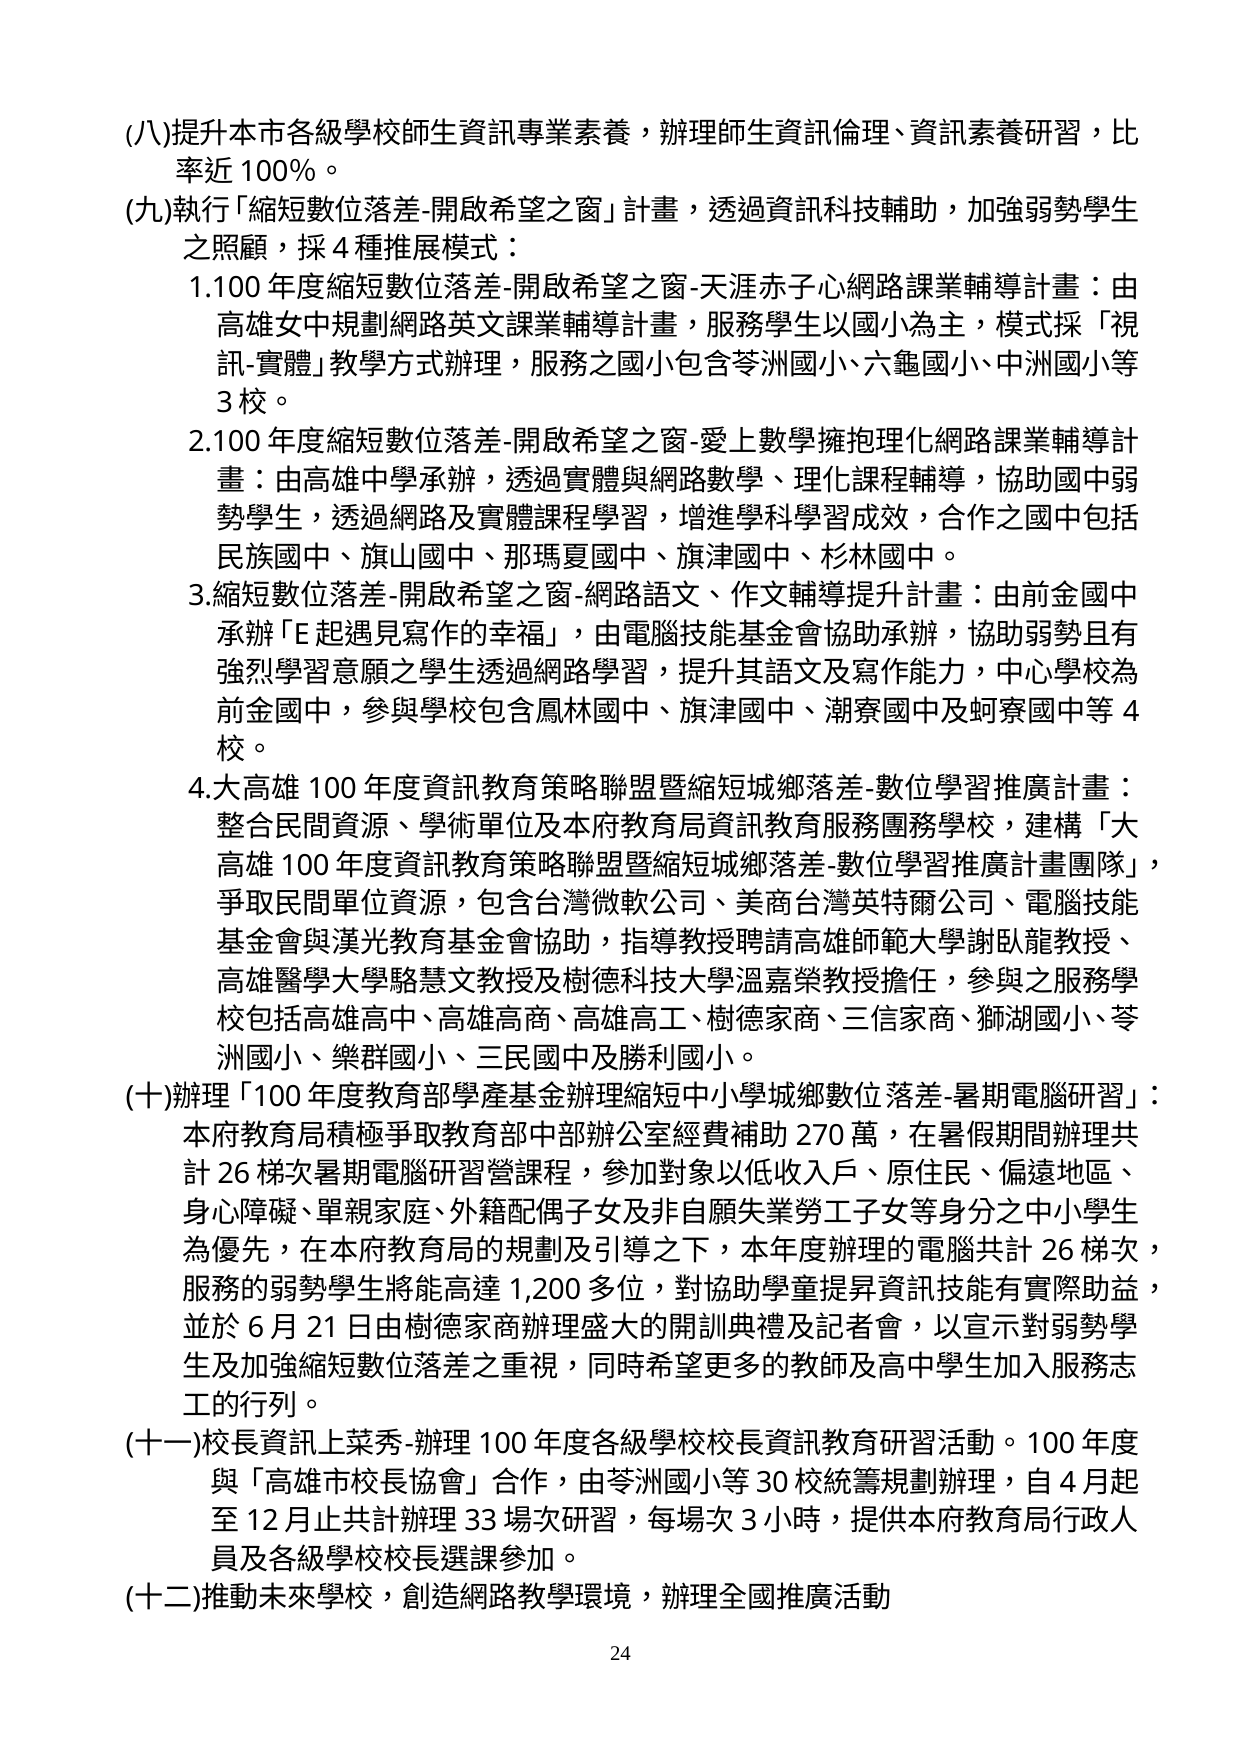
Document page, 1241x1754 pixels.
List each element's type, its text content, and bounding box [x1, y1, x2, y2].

text 1.100年度縮短數位落差-開啟希望之窗-天涯赤子心網路課業輔導計畫：由高雄女中規劃網路英文課業輔導計畫，服務學生以國小為主，模式採「視訊-實體」教學方式辦理，服務之國小包含苓洲國小、六龜國小、中洲國小等3校。 [188, 266, 1140, 421]
text (九)執行「縮短數位落差-開啟希望之窗」計畫，透過資訊科技輔助，加強弱勢學生之照顧，採4種推展模式： [125, 189, 1140, 266]
text 2.100年度縮短數位落差-開啟希望之窗-愛上數學擁抱理化網路課業輔導計畫：由高雄中學承辦，透過實體與網路數學、理化課程輔導，協助國中弱勢學生，透過網路及實體課程學習，增進學科學習成效，合作之國中包括民族國中、旗山國中、那瑪夏國中、旗津國中、杉林國中。 [188, 421, 1140, 575]
text 3.縮短數位落差-開啟希望之窗-網路語文、作文輔導提升計畫：由前金國中承辦「E起遇見寫作的幸福」，由電腦技能基金會協助承辦，協助弱勢且有強烈學習意願之學生透過網路學習，提升其語文及寫作能力，中心學校為前金國中，參與學校包含鳳林國中、旗津國中、潮寮國中及蚵寮國中等4校。 [188, 575, 1140, 767]
text 4.大高雄100年度資訊教育策略聯盟暨縮短城鄉落差-數位學習推廣計畫：整合民間資源、學術單位及本府教育局資訊教育服務團務學校，建構「大高雄100年度資訊教育策略聯盟暨縮短城鄉落差-數位學習推廣計畫團隊」，爭取民間單位資源，包含台灣微軟公司、美商台灣英特爾公司、電腦技能基金會與漢光教育基金會協助，指導教授聘請高雄師範大學謝臥龍教授、高雄醫學大學駱慧文教授及樹德科技大學溫嘉榮教授擔任，參與之服務學校包括高雄高中、高雄高商、高雄高工、樹德家商、三信家商、獅湖國小、苓洲國小、樂群國小、三民國中及勝利國小。 [188, 767, 1140, 1076]
text (十二)推動未來學校，創造網路教學環境，辦理全國推廣活動 [125, 1577, 1140, 1615]
text (八)提升本市各級學校師生資訊專業素養，辦理師生資訊倫理、資訊素養研習，比率近100％。 [125, 112, 1140, 189]
text (十)辦理「100年度教育部學產基金辦理縮短中小學城鄉數位落差-暑期電腦研習」：本府教育局積極爭取教育部中部辦公室經費補助270萬，在暑假期間辦理共計26梯次暑期電腦研習營課程，參加對象以低收入戶、原住民、偏遠地區、身心障礙、單親家庭、外籍配偶子女及非自願失業勞工子女等身分之中小學生為優先，在本府教育局的規劃及引導之下，本年度辦理的電腦共計26梯次，服務的弱勢學生將能高達1,200多位，對協助學童提昇資訊技能有實際助益，並於6月21日由樹德家商辦理盛大的開訓典禮及記者會，以宣示對弱勢學生及加強縮短數位落差之重視，同時希望更多的教師及高中學生加入服務志工的行列。 [125, 1076, 1140, 1423]
text (十一)校長資訊上菜秀-辦理100年度各級學校校長資訊教育研習活動。100年度與「高雄市校長協會」合作，由苓洲國小等30校統籌規劃辦理，自4月起至12月止共計辦理33場次研習，每場次3小時，提供本府教育局行政人員及各級學校校長選課參加。 [125, 1423, 1140, 1577]
